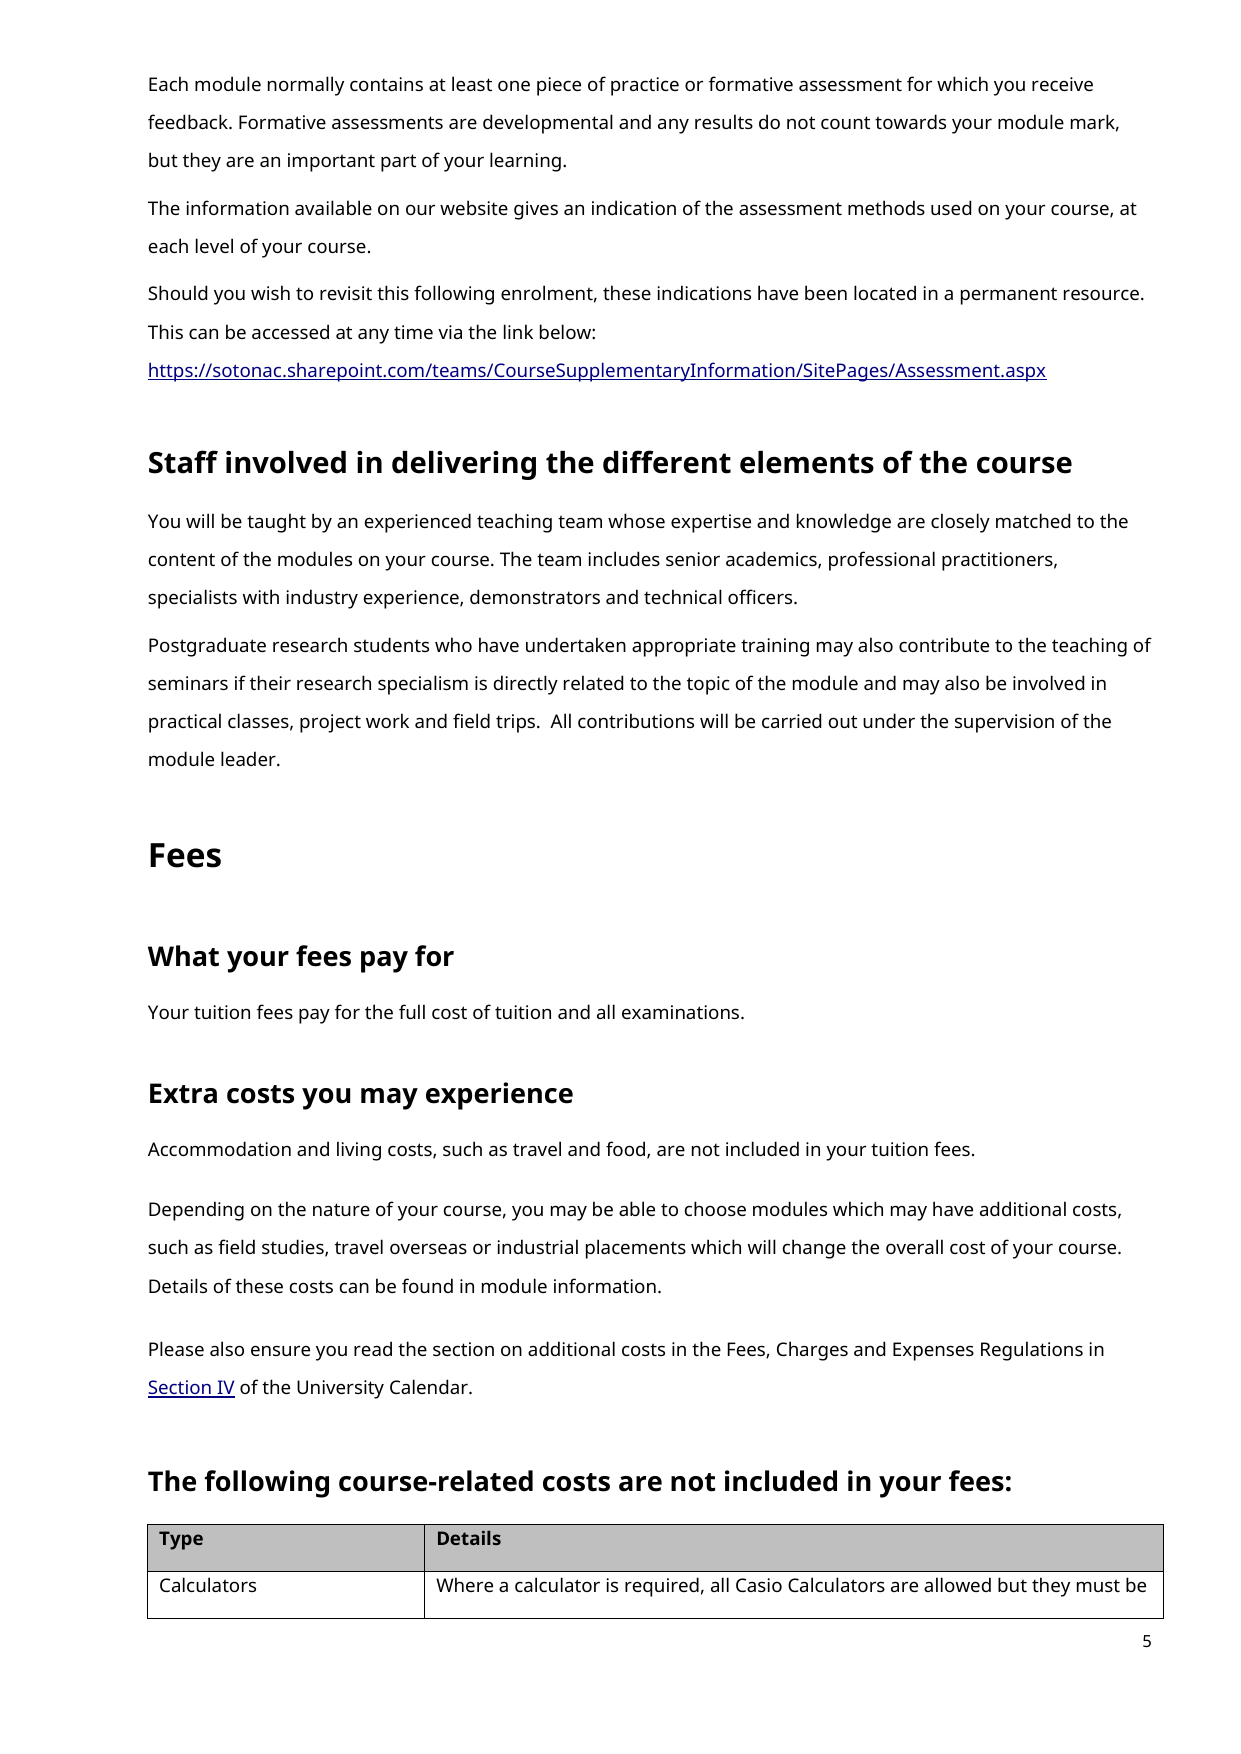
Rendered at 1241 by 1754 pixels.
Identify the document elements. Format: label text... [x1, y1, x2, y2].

table_cell Calculators [148, 1572, 424, 1617]
text Your tuition fees pay for the full cost of tuition and all examinations. [148, 999, 1152, 1024]
text Accommodation and living costs, such as travel and food, are not included in your tuition fees. [148, 1136, 1152, 1162]
subtitle The following course-related costs are not included in your fees: [148, 1463, 1152, 1499]
text Should you wish to revisit this following enrolment, these indications have been located in a permanent resource. This can be accessed at any time via the link below: https://sotonac.sharepoint.com/teams/CourseSupplementaryInformation/SitePages/Assessment.aspx [148, 281, 1152, 383]
subtitle What your fees pay for [148, 937, 1152, 974]
table_cell Where a calculator is required, all Casio Calculators are allowed but they must be [425, 1572, 1163, 1617]
subtitle Extra costs you may experience [148, 1075, 1152, 1112]
text The information available on our website gives an indication of the assessment methods used on your course, at each level of your course. [148, 195, 1152, 259]
text You will be taught by an experienced teaching team whose expertise and knowledge are closely matched to the content of the modules on your course. The team includes senior academics, professional practitioners, specialists with industry experience, demonstrators and technical officers. [148, 508, 1152, 610]
table_header Details [425, 1525, 1163, 1571]
text Each module normally contains at least one piece of practice or formative assessment for which you receive feedback. Formative assessments are developmental and any results do not count towards your module mark, but they are an important part of your learning. [148, 71, 1152, 173]
text Depending on the nature of your course, you may be able to choose modules which may have additional costs, such as field studies, travel overseas or industrial placements which will change the overall cost of your course. Details of these costs can be found in module information. [148, 1196, 1152, 1298]
subtitle Staff involved in delivering the different elements of the course [148, 442, 1152, 482]
text Postgraduate research students who have undertaken appropriate training may also contribute to the teaching of seminars if their research specialism is directly related to the topic of the module and may also be involved in practical classes, project work and field trips. All contributions will be carried out under the supervision of the module leader. [148, 632, 1152, 772]
text Please also ensure you read the section on additional costs in the Fees, Charges and Expenses Regulations in Section IV of the University Calendar. [148, 1336, 1152, 1400]
table_header Type [148, 1525, 424, 1571]
subtitle Fees [148, 832, 1152, 877]
